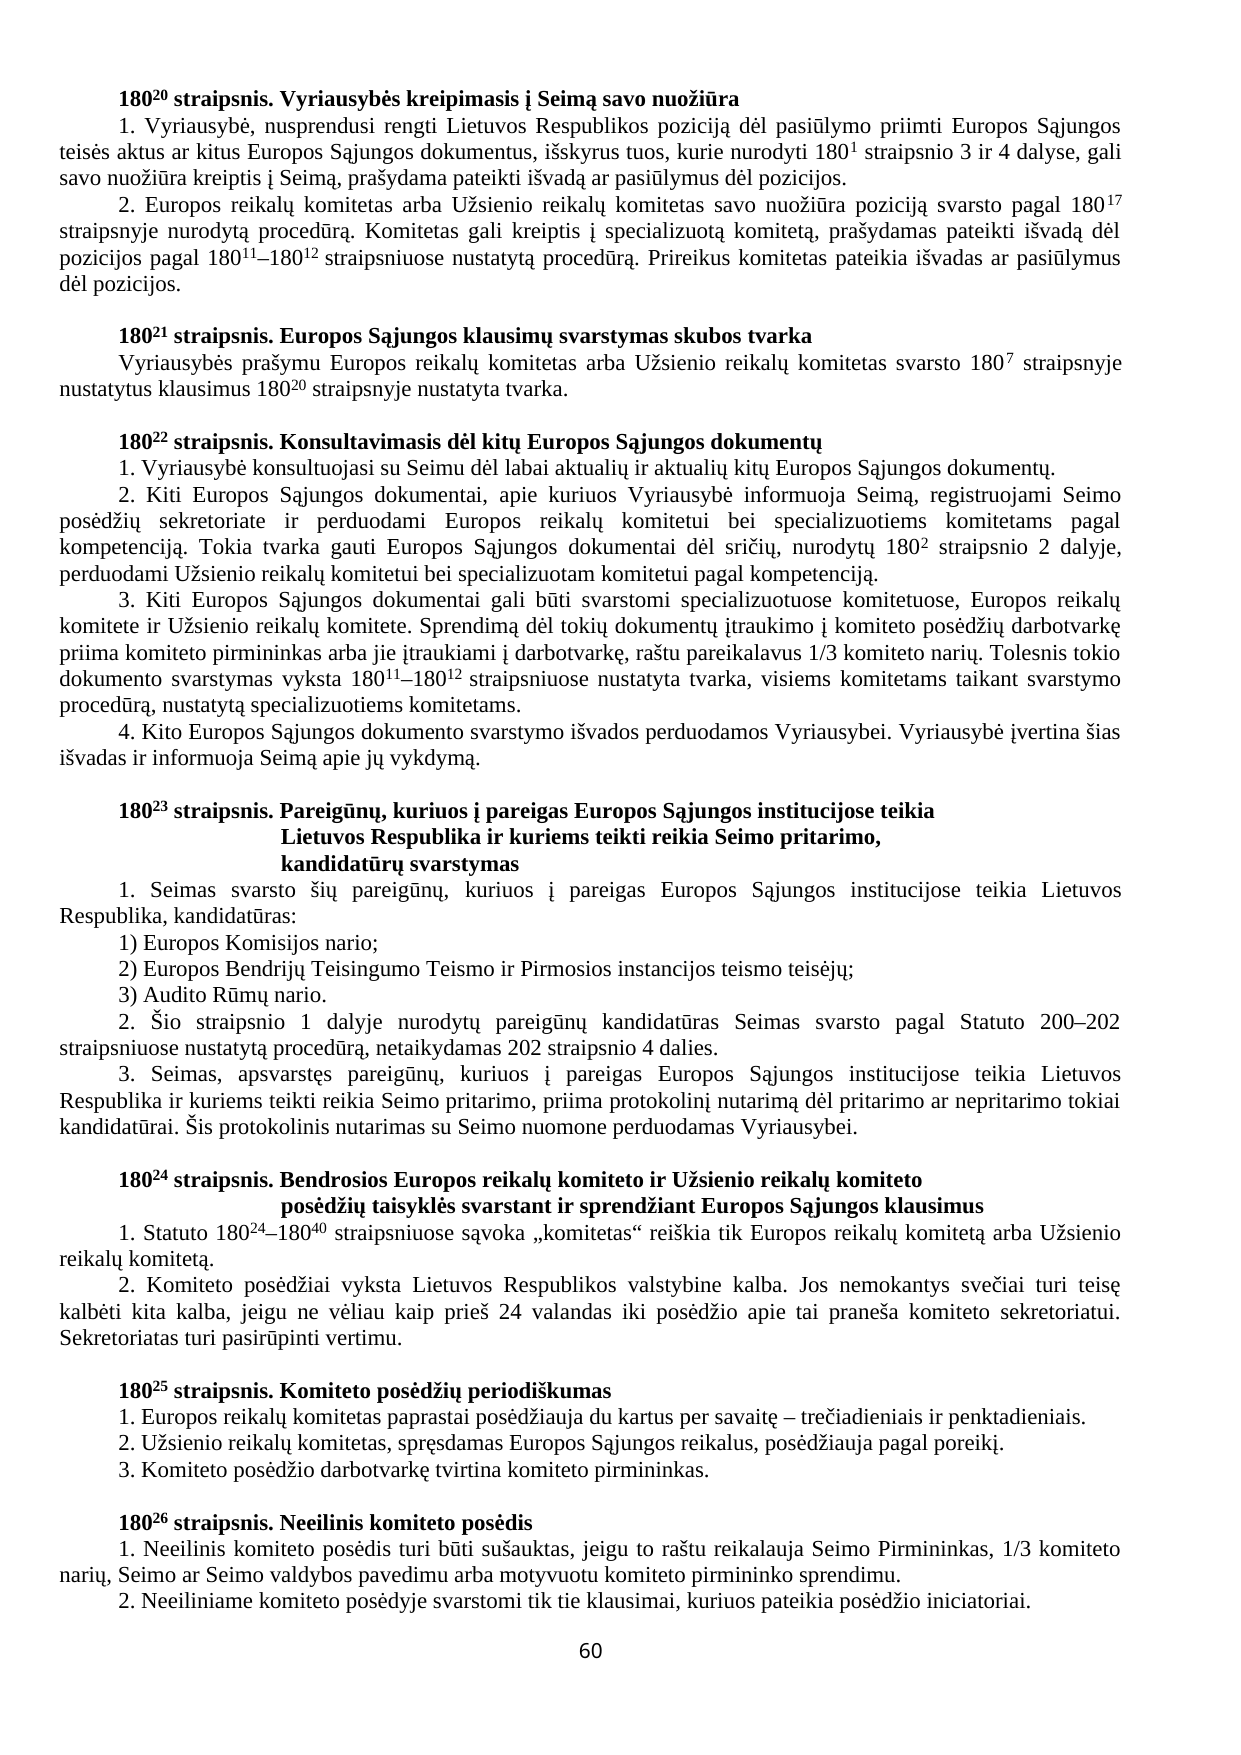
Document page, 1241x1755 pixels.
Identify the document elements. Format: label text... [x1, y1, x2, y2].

text 1. Europos reikalų komitetas paprastai posėdžiauja du kartus per savaitę – trečiadieniais ir penktadieniais. [59, 1403, 1122, 1429]
text 2. Kiti Europos Sąjungos dokumentai, apie kuriuos Vyriausybė informuoja Seimą, registruojami Seimo posėdžių sekretoriate ir perduodami Europos reikalų komitetui bei specializuotiems komitetams pagal kompetenciją. Tokia tvarka gauti Europos Sąjungos dokumentai dėl sričių, nurodytų 1802 straipsnio 2 dalyje, perduodami Užsienio reikalų komitetui bei specializuotam komitetui pagal kompetenciją. [59, 481, 1122, 586]
text 1. Statuto 18024–18040 straipsniuose sąvoka „komitetas“ reiškia tik Europos reikalų komitetą arba Užsienio reikalų komitetą. [59, 1219, 1122, 1271]
text 3. Seimas, apsvarstęs pareigūnų, kuriuos į pareigas Europos Sąjungos institucijose teikia Lietuvos Respublika ir kuriems teikti reikia Seimo pritarimo, priima protokolinį nutarimą dėl pritarimo ar nepritarimo tokiai kandidatūrai. Šis protokolinis nutarimas su Seimo nuomone perduodamas Vyriausybei. [59, 1061, 1122, 1139]
text 1. Seimas svarsto šių pareigūnų, kuriuos į pareigas Europos Sąjungos institucijose teikia Lietuvos Respublika, kandidatūras: [59, 876, 1122, 929]
text Lietuvos Respublika ir kuriems teikti reikia Seimo pritarimo, [59, 823, 1122, 850]
text 18020 straipsnis. Vyriausybės kreipimasis į Seimą savo nuožiūra [59, 85, 1122, 112]
text 3. Kiti Europos Sąjungos dokumentai gali būti svarstomi specializuotuose komitetuose, Europos reikalų komitete ir Užsienio reikalų komitete. Sprendimą dėl tokių dokumentų įtraukimo į komiteto posėdžių darbotvarkę priima komiteto pirmininkas arba jie įtraukiami į darbotvarkę, raštu pareikalavus 1/3 komiteto narių. Tolesnis tokio dokumento svarstymas vyksta 18011–18012 straipsniuose nustatyta tvarka, visiems komitetams taikant svarstymo procedūrą, nustatytą specializuotiems komitetams. [59, 586, 1122, 718]
text 18025 straipsnis. Komiteto posėdžių periodiškumas [59, 1377, 1122, 1403]
text 1. Vyriausybė, nusprendusi rengti Lietuvos Respublikos poziciją dėl pasiūlymo priimti Europos Sąjungos teisės aktus ar kitus Europos Sąjungos dokumentus, išskyrus tuos, kurie nurodyti 1801 straipsnio 3 ir 4 dalyse, gali savo nuožiūra kreiptis į Seimą, prašydama pateikti išvadą ar pasiūlymus dėl pozicijos. [59, 112, 1122, 191]
text Vyriausybės prašymu Europos reikalų komitetas arba Užsienio reikalų komitetas svarsto 1807 straipsnyje nustatytus klausimus 18020 straipsnyje nustatyta tvarka. [59, 349, 1122, 402]
text 1. Neeilinis komiteto posėdis turi būti sušauktas, jeigu to raštu reikalauja Seimo Pirmininkas, 1/3 komiteto narių, Seimo ar Seimo valdybos pavedimu arba motyvuotu komiteto pirmininko sprendimu. [59, 1535, 1122, 1588]
text 18022 straipsnis. Konsultavimasis dėl kitų Europos Sąjungos dokumentų [59, 428, 1122, 454]
text 2. Neeiliniame komiteto posėdyje svarstomi tik tie klausimai, kuriuos pateikia posėdžio iniciatoriai. [59, 1588, 1122, 1614]
text 2. Užsienio reikalų komitetas, spręsdamas Europos Sąjungos reikalus, posėdžiauja pagal poreikį. [59, 1429, 1122, 1456]
text 2. Komiteto posėdžiai vyksta Lietuvos Respublikos valstybine kalba. Jos nemokantys svečiai turi teisę kalbėti kita kalba, jeigu ne vėliau kaip prieš 24 valandas iki posėdžio apie tai praneša komiteto sekretoriatui. Sekretoriatas turi pasirūpinti vertimu. [59, 1271, 1122, 1350]
text 4. Kito Europos Sąjungos dokumento svarstymo išvados perduodamos Vyriausybei. Vyriausybė įvertina šias išvadas ir informuoja Seimą apie jų vykdymą. [59, 718, 1122, 771]
text 18026 straipsnis. Neeilinis komiteto posėdis [59, 1508, 1122, 1535]
text 2. Europos reikalų komitetas arba Užsienio reikalų komitetas savo nuožiūra poziciją svarsto pagal 18017 straipsnyje nurodytą procedūrą. Komitetas gali kreiptis į specializuotą komitetą, prašydamas pateikti išvadą dėl pozicijos pagal 18011–18012 straipsniuose nustatytą procedūrą. Prireikus komitetas pateikia išvadas ar pasiūlymus dėl pozicijos. [59, 191, 1122, 296]
text 2) Europos Bendrijų Teisingumo Teismo ir Pirmosios instancijos teismo teisėjų; [59, 955, 1122, 981]
text 1. Vyriausybė konsultuojasi su Seimu dėl labai aktualių ir aktualių kitų Europos Sąjungos dokumentų. [59, 454, 1122, 481]
text kandidatūrų svarstymas [59, 850, 1122, 876]
text 18024 straipsnis. Bendrosios Europos reikalų komiteto ir Užsienio reikalų komiteto [59, 1166, 1122, 1192]
text 1) Europos Komisijos nario; [59, 929, 1122, 955]
text 3. Komiteto posėdžio darbotvarkę tvirtina komiteto pirmininkas. [59, 1456, 1122, 1482]
text 2. Šio straipsnio 1 dalyje nurodytų pareigūnų kandidatūras Seimas svarsto pagal Statuto 200–202 straipsniuose nustatytą procedūrą, netaikydamas 202 straipsnio 4 dalies. [59, 1008, 1122, 1061]
text posėdžių taisyklės svarstant ir sprendžiant Europos Sąjungos klausimus [59, 1192, 1122, 1219]
text 18023 straipsnis. Pareigūnų, kuriuos į pareigas Europos Sąjungos institucijose teikia [59, 797, 1122, 823]
text 18021 straipsnis. Europos Sąjungos klausimų svarstymas skubos tvarka [59, 323, 1122, 349]
text 3) Audito Rūmų nario. [59, 981, 1122, 1008]
